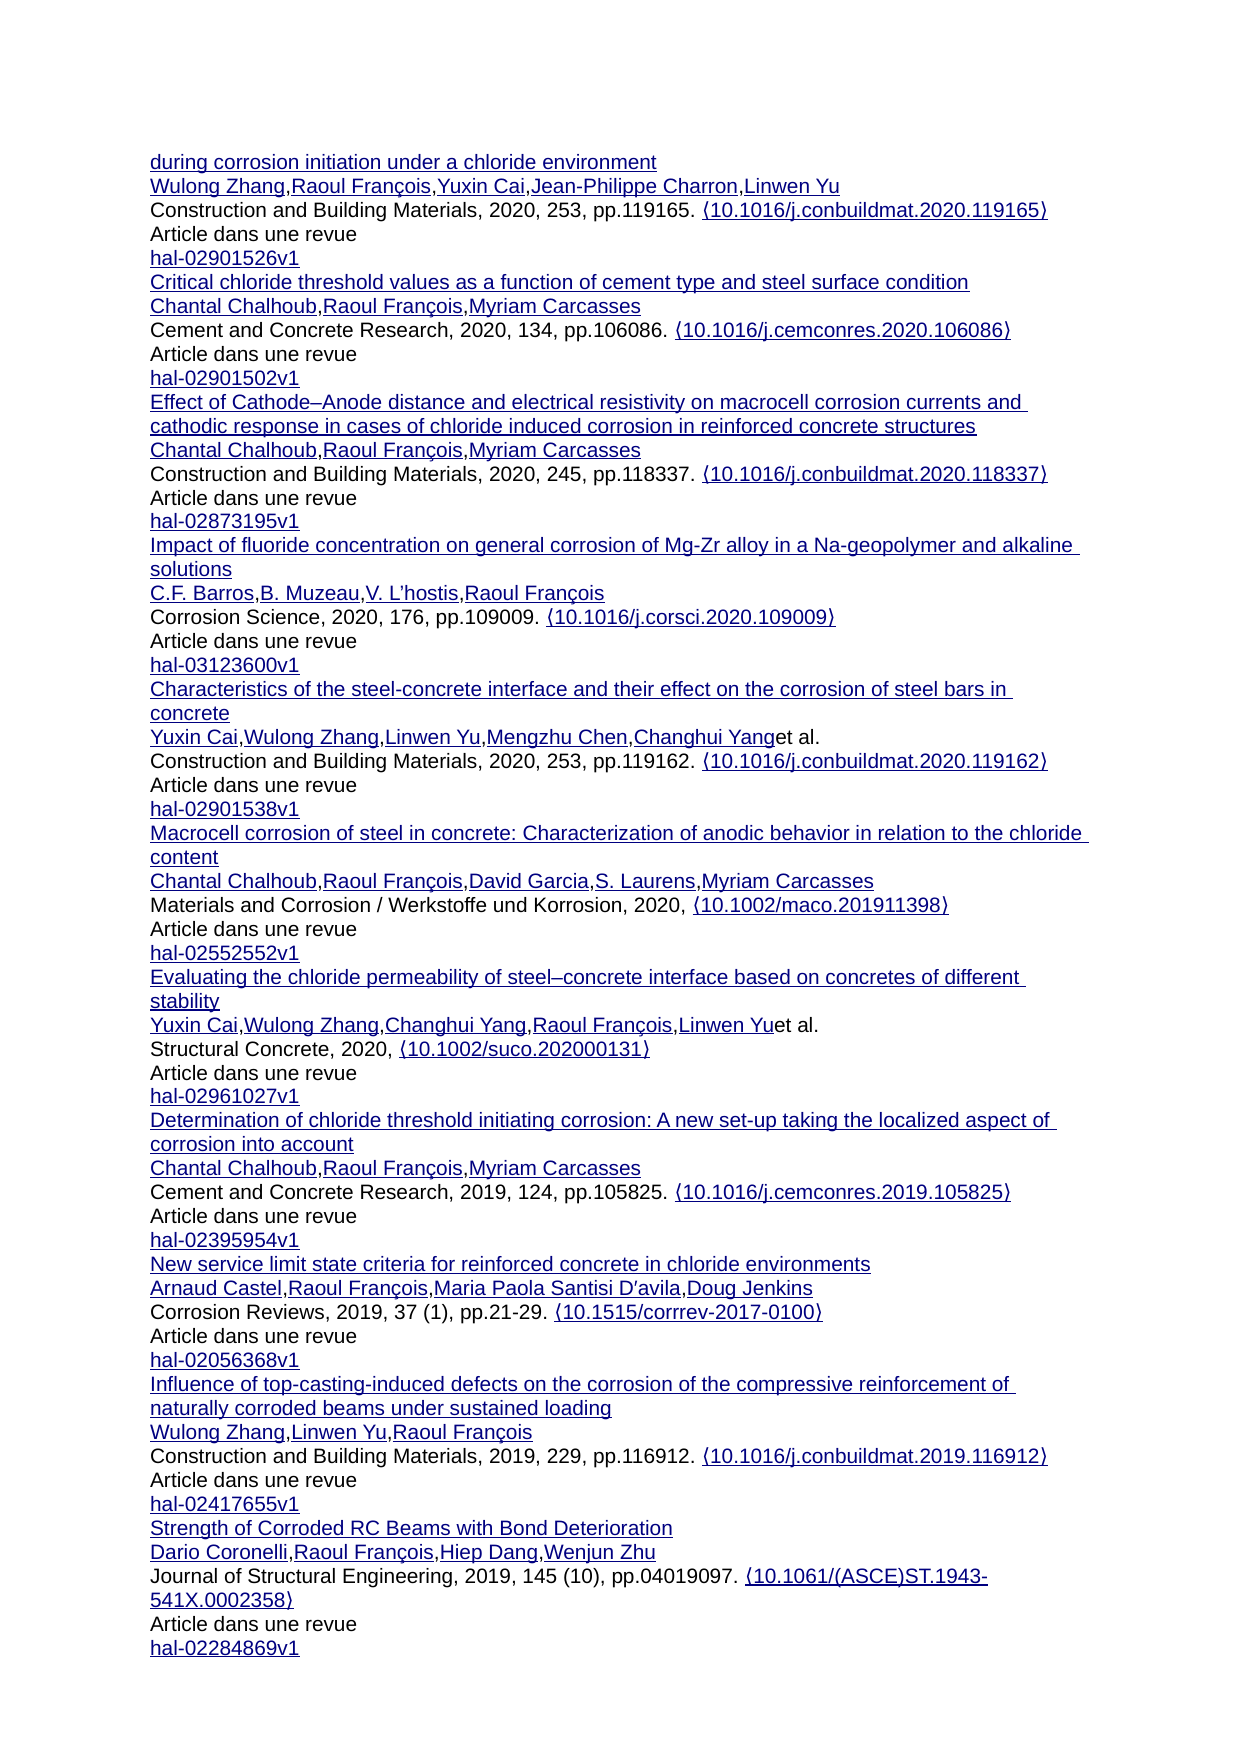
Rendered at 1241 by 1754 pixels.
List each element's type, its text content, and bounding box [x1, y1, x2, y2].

table_cell during corrosion initiation under a chloride environment Wulong Zhang,Raoul François,Yuxin Cai,Jean-Philippe Charron,Linwen Yu Construction and Building Materials, 2020, 253, pp.119165. ⟨10.1016/j.conbuildmat.2020.119165⟩ Article dans une revue hal-02901526v1 [150, 150, 1090, 270]
table_cell Determination of chloride threshold initiating corrosion: A new set-up taking the localized aspect of corrosion into account Chantal Chalhoub,Raoul François,Myriam Carcasses Cement and Concrete Research, 2019, 124, pp.105825. ⟨10.1016/j.cemconres.2019.105825⟩ Article dans une revue hal-02395954v1 [150, 1108, 1090, 1252]
table_cell Critical chloride threshold values as a function of cement type and steel surface condition Chantal Chalhoub,Raoul François,Myriam Carcasses Cement and Concrete Research, 2020, 134, pp.106086. ⟨10.1016/j.cemconres.2020.106086⟩ Article dans une revue hal-02901502v1 [150, 270, 1090, 389]
table_cell Evaluating the chloride permeability of steel–concrete interface based on concretes of different stability Yuxin Cai,Wulong Zhang,Changhui Yang,Raoul François,Linwen Yuet al. Structural Concrete, 2020, ⟨10.1002/suco.202000131⟩ Article dans une revue hal-02961027v1 [150, 965, 1090, 1108]
table_cell Influence of top-casting-induced defects on the corrosion of the compressive reinforcement of naturally corroded beams under sustained loading Wulong Zhang,Linwen Yu,Raoul François Construction and Building Materials, 2019, 229, pp.116912. ⟨10.1016/j.conbuildmat.2019.116912⟩ Article dans une revue hal-02417655v1 [150, 1372, 1090, 1516]
table_cell Strength of Corroded RC Beams with Bond Deterioration Dario Coronelli,Raoul François,Hiep Dang,Wenjun Zhu Journal of Structural Engineering, 2019, 145 (10), pp.04019097. ⟨10.1061/(ASCE)ST.1943-541X.0002358⟩ Article dans une revue hal-02284869v1 [150, 1516, 1090, 1659]
table_cell Macrocell corrosion of steel in concrete: Characterization of anodic behavior in relation to the chloride content Chantal Chalhoub,Raoul François,David Garcia,S. Laurens,Myriam Carcasses Materials and Corrosion / Werkstoffe und Korrosion, 2020, ⟨10.1002/maco.201911398⟩ Article dans une revue hal-02552552v1 [150, 821, 1090, 964]
table_cell Characteristics of the steel-concrete interface and their effect on the corrosion of steel bars in concrete Yuxin Cai,Wulong Zhang,Linwen Yu,Mengzhu Chen,Changhui Yanget al. Construction and Building Materials, 2020, 253, pp.119162. ⟨10.1016/j.conbuildmat.2020.119162⟩ Article dans une revue hal-02901538v1 [150, 677, 1090, 821]
table_cell Effect of Cathode–Anode distance and electrical resistivity on macrocell corrosion currents and cathodic response in cases of chloride induced corrosion in reinforced concrete structures Chantal Chalhoub,Raoul François,Myriam Carcasses Construction and Building Materials, 2020, 245, pp.118337. ⟨10.1016/j.conbuildmat.2020.118337⟩ Article dans une revue hal-02873195v1 [150, 390, 1090, 533]
table_cell Impact of fluoride concentration on general corrosion of Mg-Zr alloy in a Na-geopolymer and alkaline solutions C.F. Barros,B. Muzeau,V. L’hostis,Raoul François Corrosion Science, 2020, 176, pp.109009. ⟨10.1016/j.corsci.2020.109009⟩ Article dans une revue hal-03123600v1 [150, 533, 1090, 677]
table_cell New service limit state criteria for reinforced concrete in chloride environments Arnaud Castel,Raoul François,Maria Paola Santisi D′avila,Doug Jenkins Corrosion Reviews, 2019, 37 (1), pp.21-29. ⟨10.1515/corrrev-2017-0100⟩ Article dans une revue hal-02056368v1 [150, 1252, 1090, 1372]
